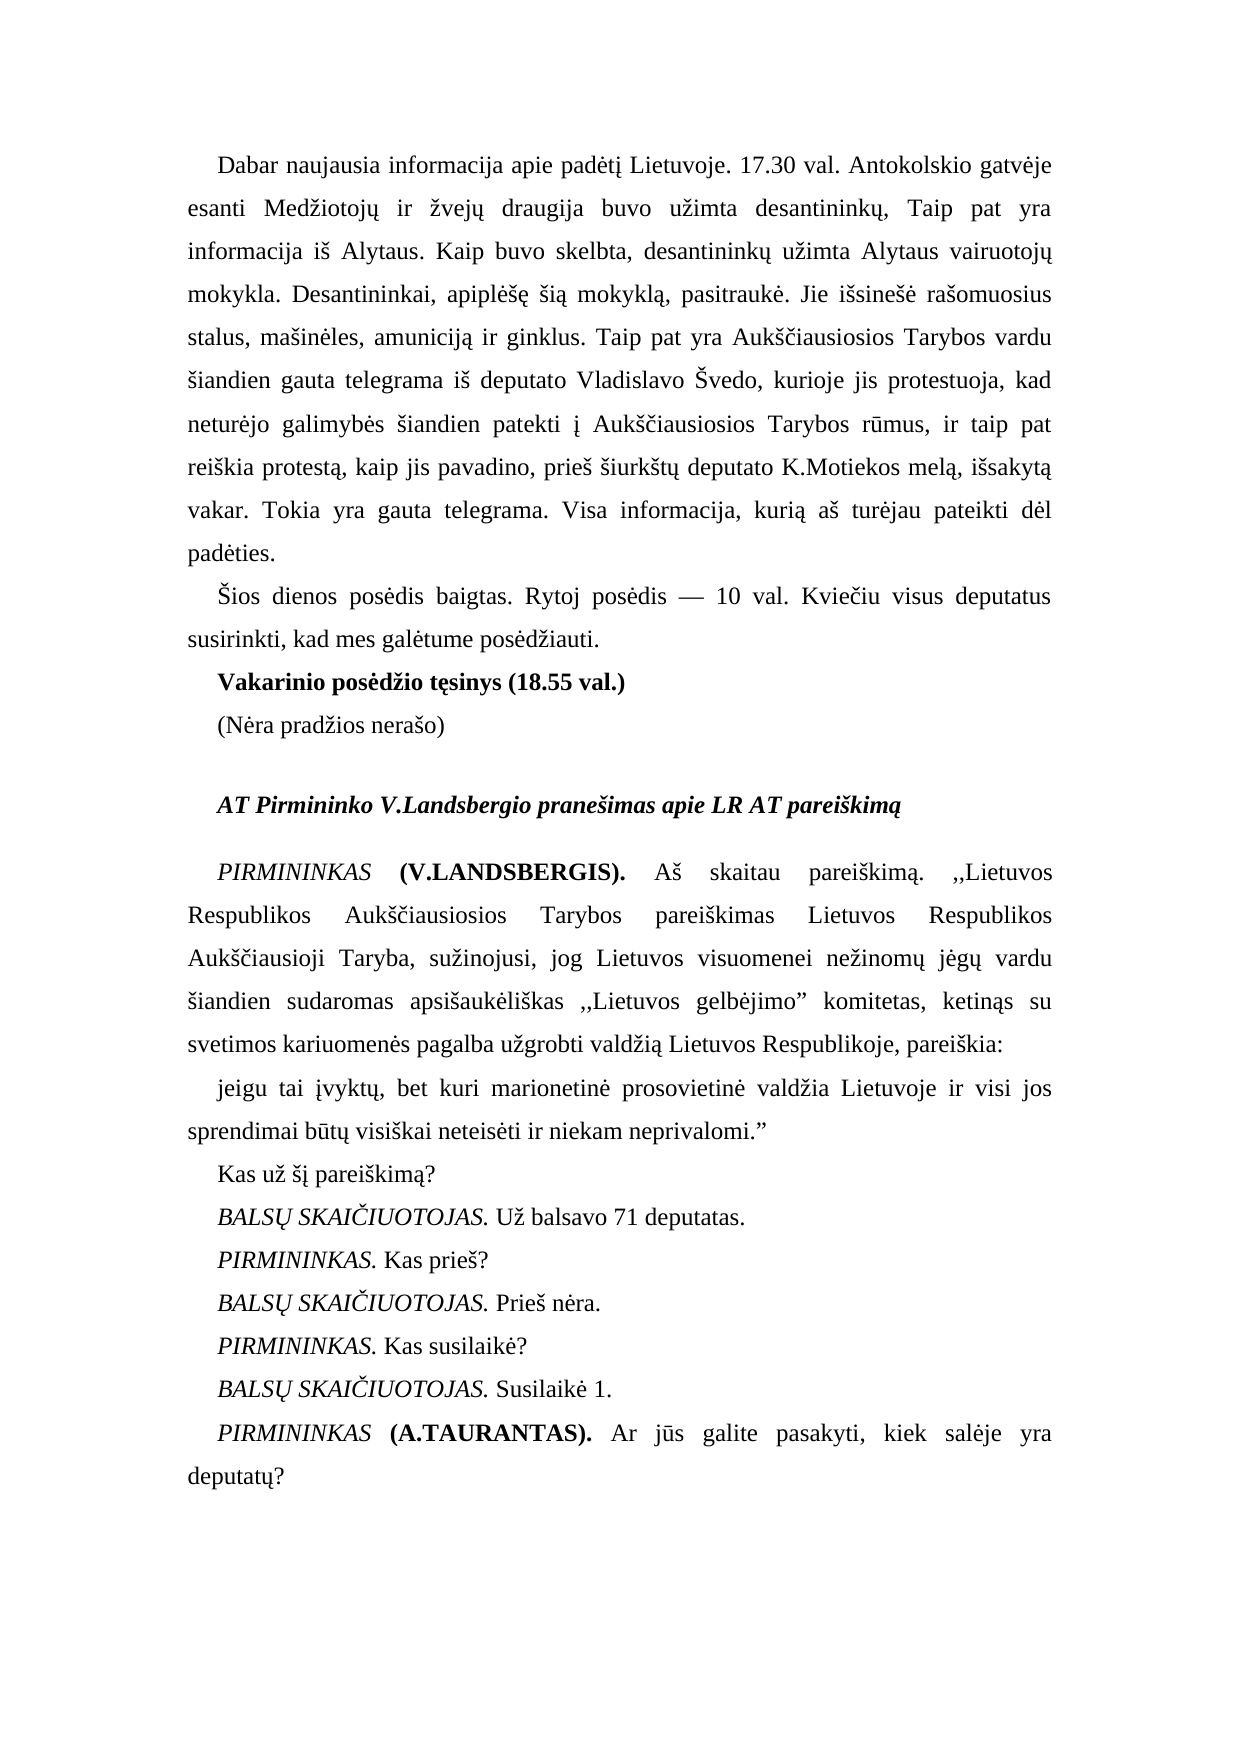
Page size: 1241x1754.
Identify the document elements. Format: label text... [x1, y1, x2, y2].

text Dabar naujausia informacija apie padėtį Lietuvoje. 17.30 val. Antokolskio gatvėje esanti Medžiotojų ir žvejų draugija buvo užimta desantininkų, Taip pat yra informacija iš Alytaus. Kaip buvo skelbta, desantininkų užimta Alytaus vairuotojų mokykla. Desantininkai, apiplėšę šią mokyklą, pasitraukė. Jie išsinešė rašomuosius stalus, mašinėles, amuniciją ir ginklus. Taip pat yra Aukščiausiosios Tarybos vardu šiandien gauta telegrama iš deputato Vladislavo Švedo, kurioje jis protestuoja, kad neturėjo galimybės šiandien patekti į Aukščiausiosios Tarybos rūmus, ir taip pat reiškia protestą, kaip jis pavadino, prieš šiurkštų deputato K.Motiekos melą, išsakytą vakar. Tokia yra gauta telegrama. Visa informacija, kurią aš turėjau pateikti dėl padėties. [187, 150, 1053, 567]
text (Nėra pradžios nerašo) [187, 711, 1053, 739]
text BALSŲ SKAIČIUOTOJAS. Prieš nėra. [187, 1288, 1053, 1317]
text PIRMININKAS. Kas susilaikė? [187, 1331, 1053, 1360]
text Kas už šį pareiškimą? [187, 1159, 1053, 1188]
text PIRMININKAS (A.TAURANTAS). Ar jūs galite pasakyti, kiek salėje yra deputatų? [187, 1418, 1053, 1489]
text BALSŲ SKAIČIUOTOJAS. Už balsavo 71 deputatas. [187, 1202, 1053, 1231]
text Šios dienos posėdis baigtas. Rytoj posėdis — 10 val. Kviečiu visus deputatus susirinkti, kad mes galėtume posėdžiauti. [187, 581, 1053, 653]
text PIRMININKAS (V.LANDSBERGIS). Aš skaitau pareiškimą. ,,Lietuvos Respublikos Aukščiausiosios Tarybos pareiškimas Lietuvos Respublikos Aukščiausioji Taryba, sužinojusi, jog Lietuvos visuomenei nežinomų jėgų vardu šiandien sudaromas apsišaukėliškas ,,Lietuvos gelbėjimo” komitetas, ketinąs su svetimos kariuomenės pagalba užgrobti valdžią Lietuvos Respublikoje, pareiškia: [187, 857, 1053, 1058]
text PIRMININKAS. Kas prieš? [187, 1245, 1053, 1274]
text Vakarinio posėdžio tęsinys (18.55 val.) [187, 667, 1053, 696]
text BALSŲ SKAIČIUOTOJAS. Susilaikė 1. [187, 1374, 1053, 1403]
text jeigu tai įvyktų, bet kuri marionetinė prosovietinė valdžia Lietuvoje ir visi jos sprendimai būtų visiškai neteisėti ir niekam neprivalomi.” [187, 1073, 1053, 1144]
subtitle AT Pirmininko V.Landsbergio pranešimas apie LR AT pareiškimą [187, 790, 1053, 818]
